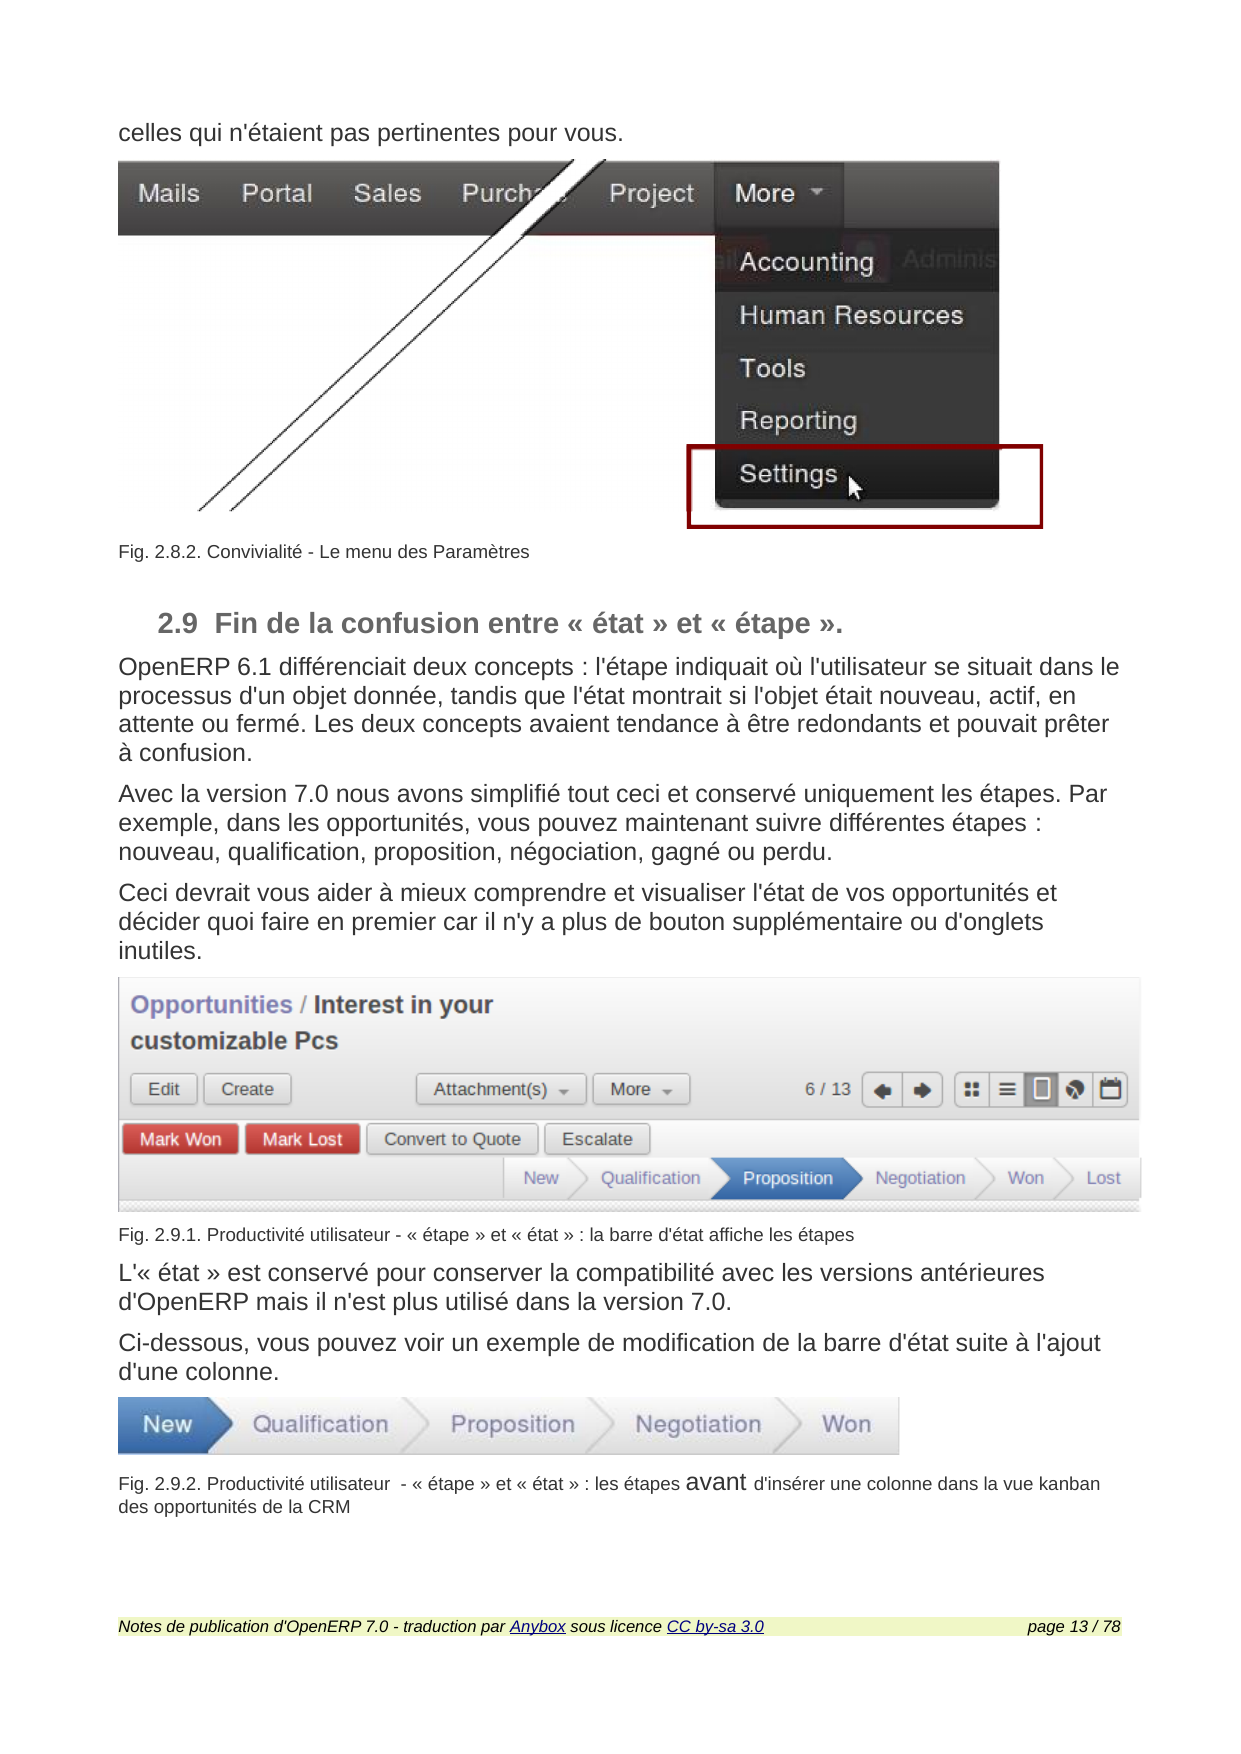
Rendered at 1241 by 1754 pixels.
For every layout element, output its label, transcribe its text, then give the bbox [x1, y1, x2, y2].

text celles qui n'étaient pas pertinentes pour vous. [118, 118, 1122, 147]
picture [118, 159, 1044, 529]
text Ceci devrait vous aider à mieux comprendre et visualiser l'état de vos opportunités et décider quoi faire en premier car il n'y a plus de bouton supplémentaire ou d'onglets inutiles. [118, 878, 1122, 964]
text L'« état » est conservé pour conserver la compatibilité avec les versions antérieures d'OpenERP mais il n'est plus utilisé dans la version 7.0. [118, 1258, 1122, 1315]
text Avec la version 7.0 nous avons simplifié tout ceci et conservé uniquement les étapes. Par exemple, dans les opportunités, vous pouvez maintenant suivre différentes étapes : nouveau, qualification, proposition, négociation, gagné ou perdu. [118, 779, 1122, 866]
text Fig. 2.8.2. Convivialité - Le menu des Paramètres [118, 541, 1122, 562]
picture [118, 1397, 900, 1455]
text OpenERP 6.1 différenciait deux concepts : l'étape indiquait où l'utilisateur se situait dans le processus d'un objet donnée, tandis que l'état montrait si l'objet était nouveau, actif, en attente ou fermé. Les deux concepts avaient tendance à être redondants et pouvait prêter à confusion. [118, 652, 1122, 767]
text Fig. 2.9.2. Productivité utilisateur - « étape » et « état » : les étapes avant d'insérer une colonne dans la vue kanban des opportunités de la CRM [118, 1467, 1122, 1517]
picture [118, 977, 1142, 1212]
subtitle Fin de la confusion entre « état » et « étape ». [149, 606, 1091, 639]
text Ci-dessous, vous pouvez voir un exemple de modification de la barre d'état suite à l'ajout d'une colonne. [118, 1328, 1122, 1385]
text Fig. 2.9.1. Productivité utilisateur - « étape » et « état » : la barre d'état affiche les étapes [118, 1224, 1122, 1245]
